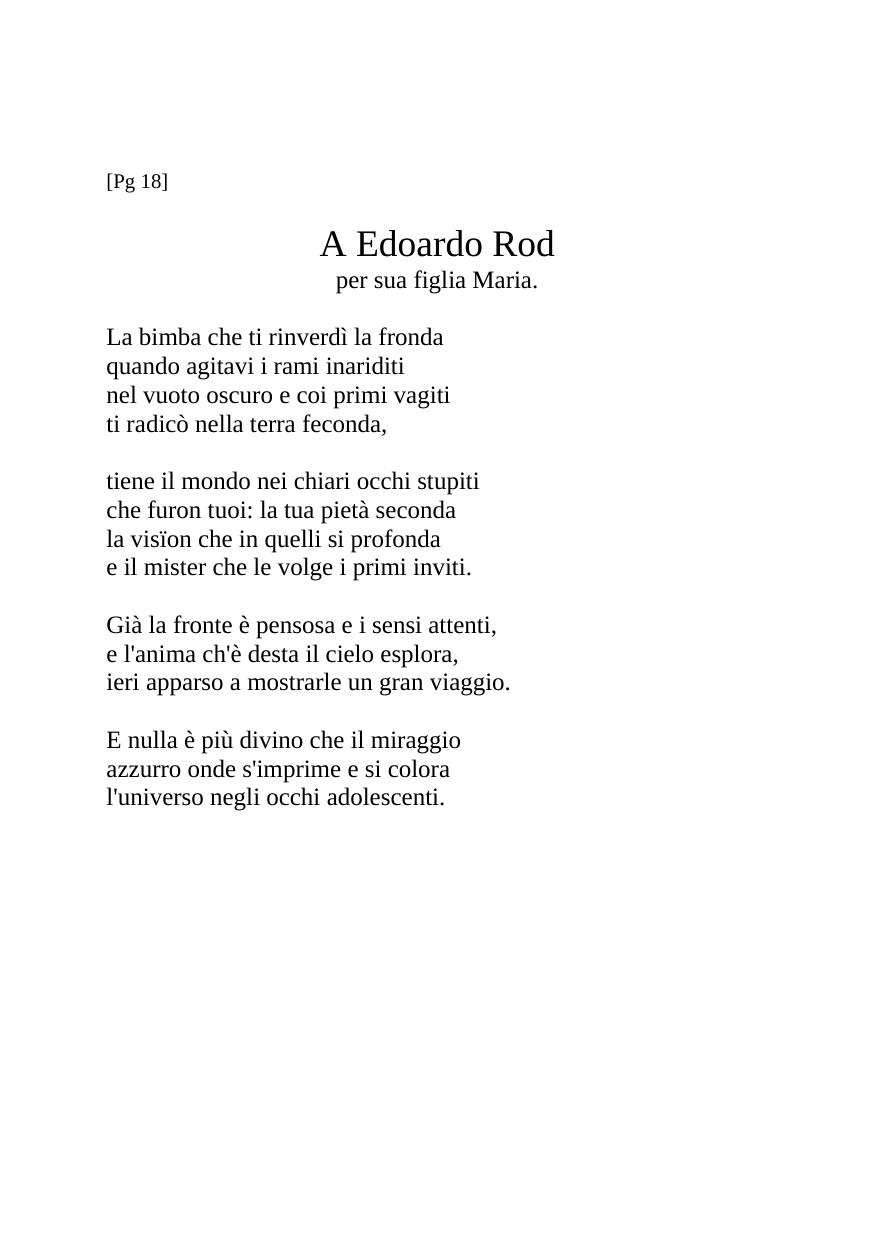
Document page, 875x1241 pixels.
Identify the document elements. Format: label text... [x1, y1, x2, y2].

text tiene il mondo nei chiari occhi stupiti [106, 466, 768, 495]
text e il mister che le volge i primi inviti. [106, 552, 768, 581]
subtitle A Edoardo Rod [106, 222, 768, 265]
text la visïon che in quelli si profonda [106, 524, 768, 552]
text La bimba che ti rinverdì la fronda [106, 322, 768, 351]
text [Pg 18] [106, 169, 768, 193]
text E nulla è più divino che il miraggio [106, 725, 768, 754]
text Già la fronte è pensosa e i sensi attenti, [106, 610, 768, 639]
text azzurro onde s'imprime e si colora [106, 754, 768, 782]
text per sua figlia Maria. [106, 265, 768, 294]
text quando agitavi i rami inariditi [106, 351, 768, 380]
text e l'anima ch'è desta il cielo esplora, [106, 639, 768, 667]
text ti radicò nella terra feconda, [106, 409, 768, 437]
text ieri apparso a mostrarle un gran viaggio. [106, 667, 768, 696]
text l'universo negli occhi adolescenti. [106, 782, 768, 811]
text che furon tuoi: la tua pietà seconda [106, 495, 768, 524]
text nel vuoto oscuro e coi primi vagiti [106, 380, 768, 409]
